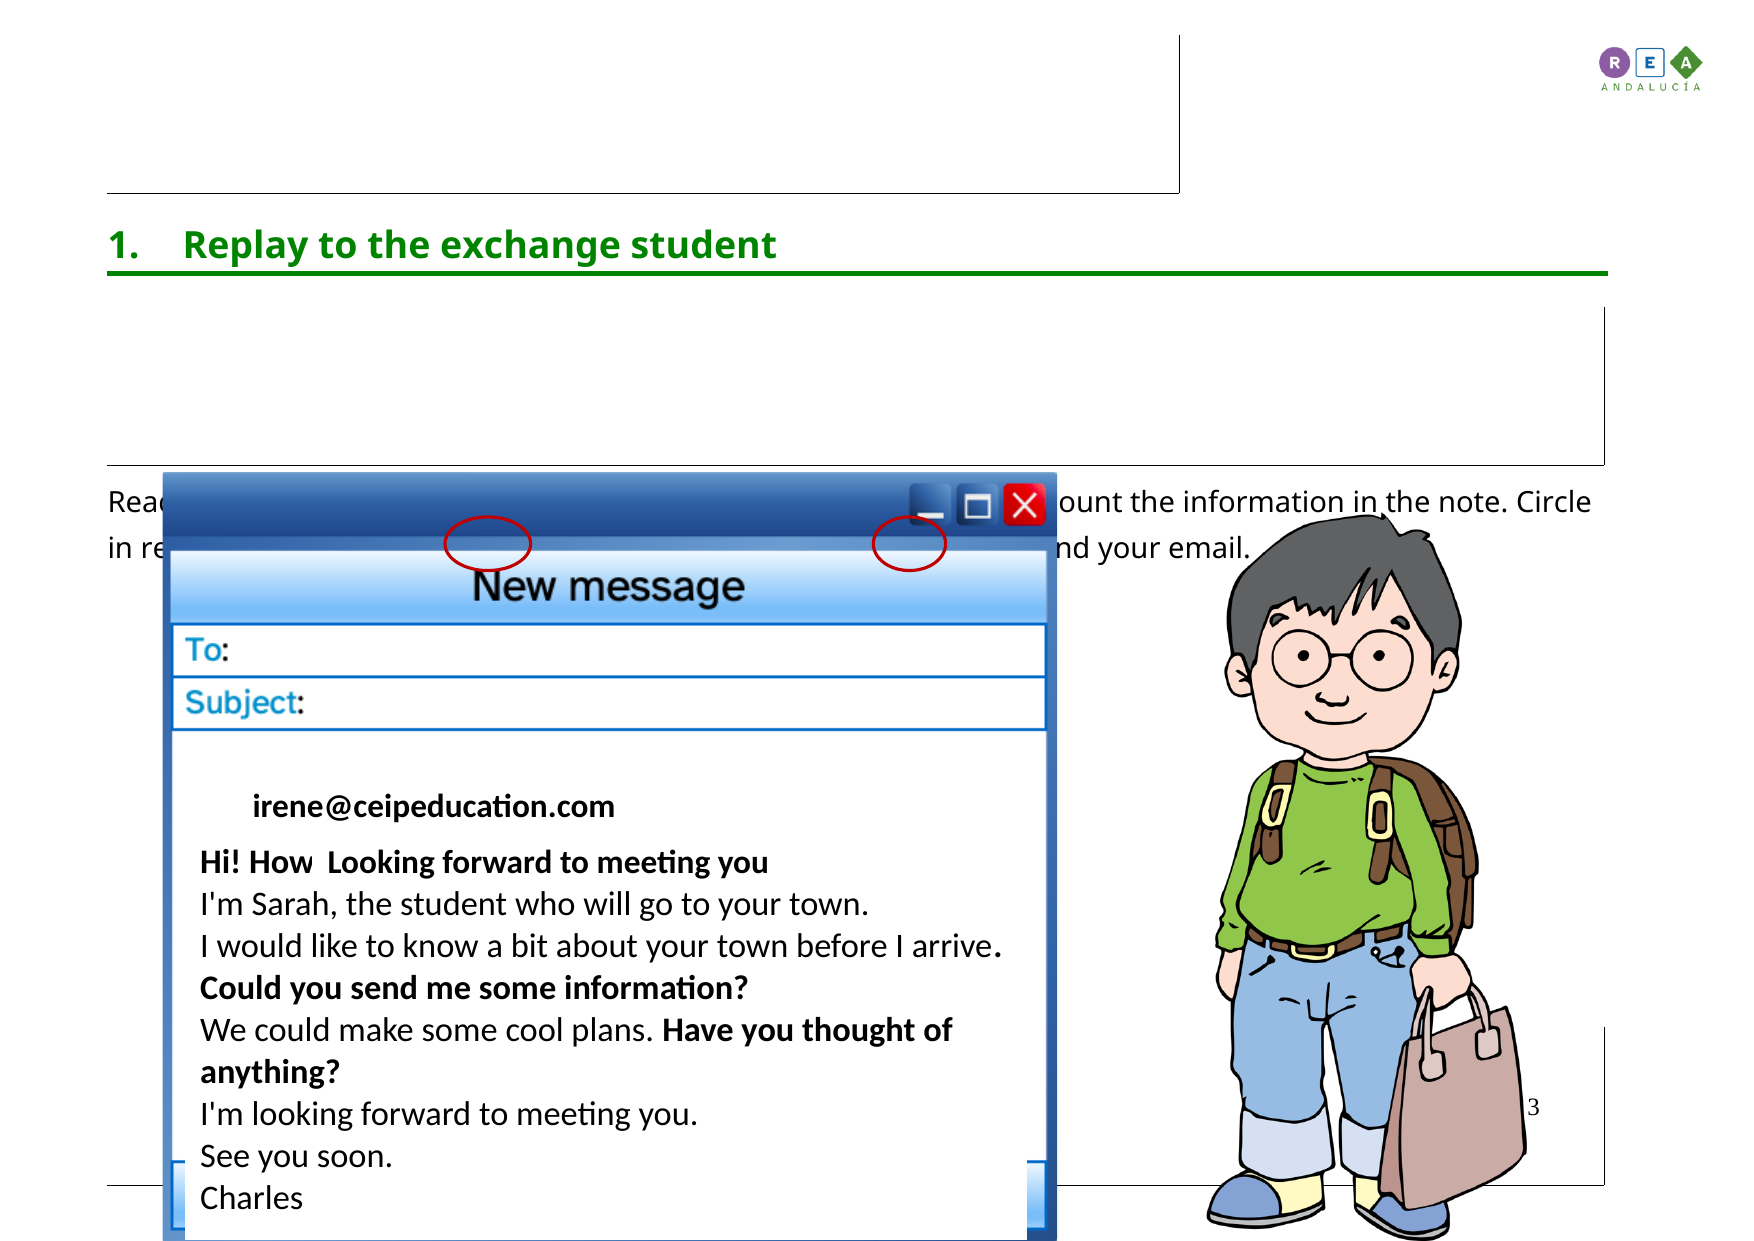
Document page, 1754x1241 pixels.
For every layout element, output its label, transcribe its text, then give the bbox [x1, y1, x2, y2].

text Hi! How are you? [812, 840, 1012, 882]
text Looking forward to meeting you [327, 841, 797, 882]
text I would like to know a bit about your town before I arrive. Could you send me some information? [200, 924, 1012, 1008]
text I'm looking forward to meeting you. [200, 1092, 1012, 1134]
text I'm Sarah, the student who will go to your town. [200, 882, 1012, 924]
text Read the email from the exchange student. Then reply taking into account the information in the note. Circle in red the buttons where you will attach your brochure and click to send your email. [107, 482, 162, 567]
text irene@ceipeducation.com [252, 785, 681, 826]
subtitle Replay to the exchange student [107, 218, 1608, 271]
text See you soon. [200, 1134, 1012, 1176]
text Hi! How are you? [200, 840, 312, 882]
text Read the email from the exchange student. Then reply taking into account the information in the note. Circle in red the buttons where you will attach your brochure and click to send your email. [1058, 482, 1604, 567]
text Charles [200, 1176, 1012, 1218]
text We could make some cool plans. Have you thought of anything? [200, 1008, 1012, 1092]
